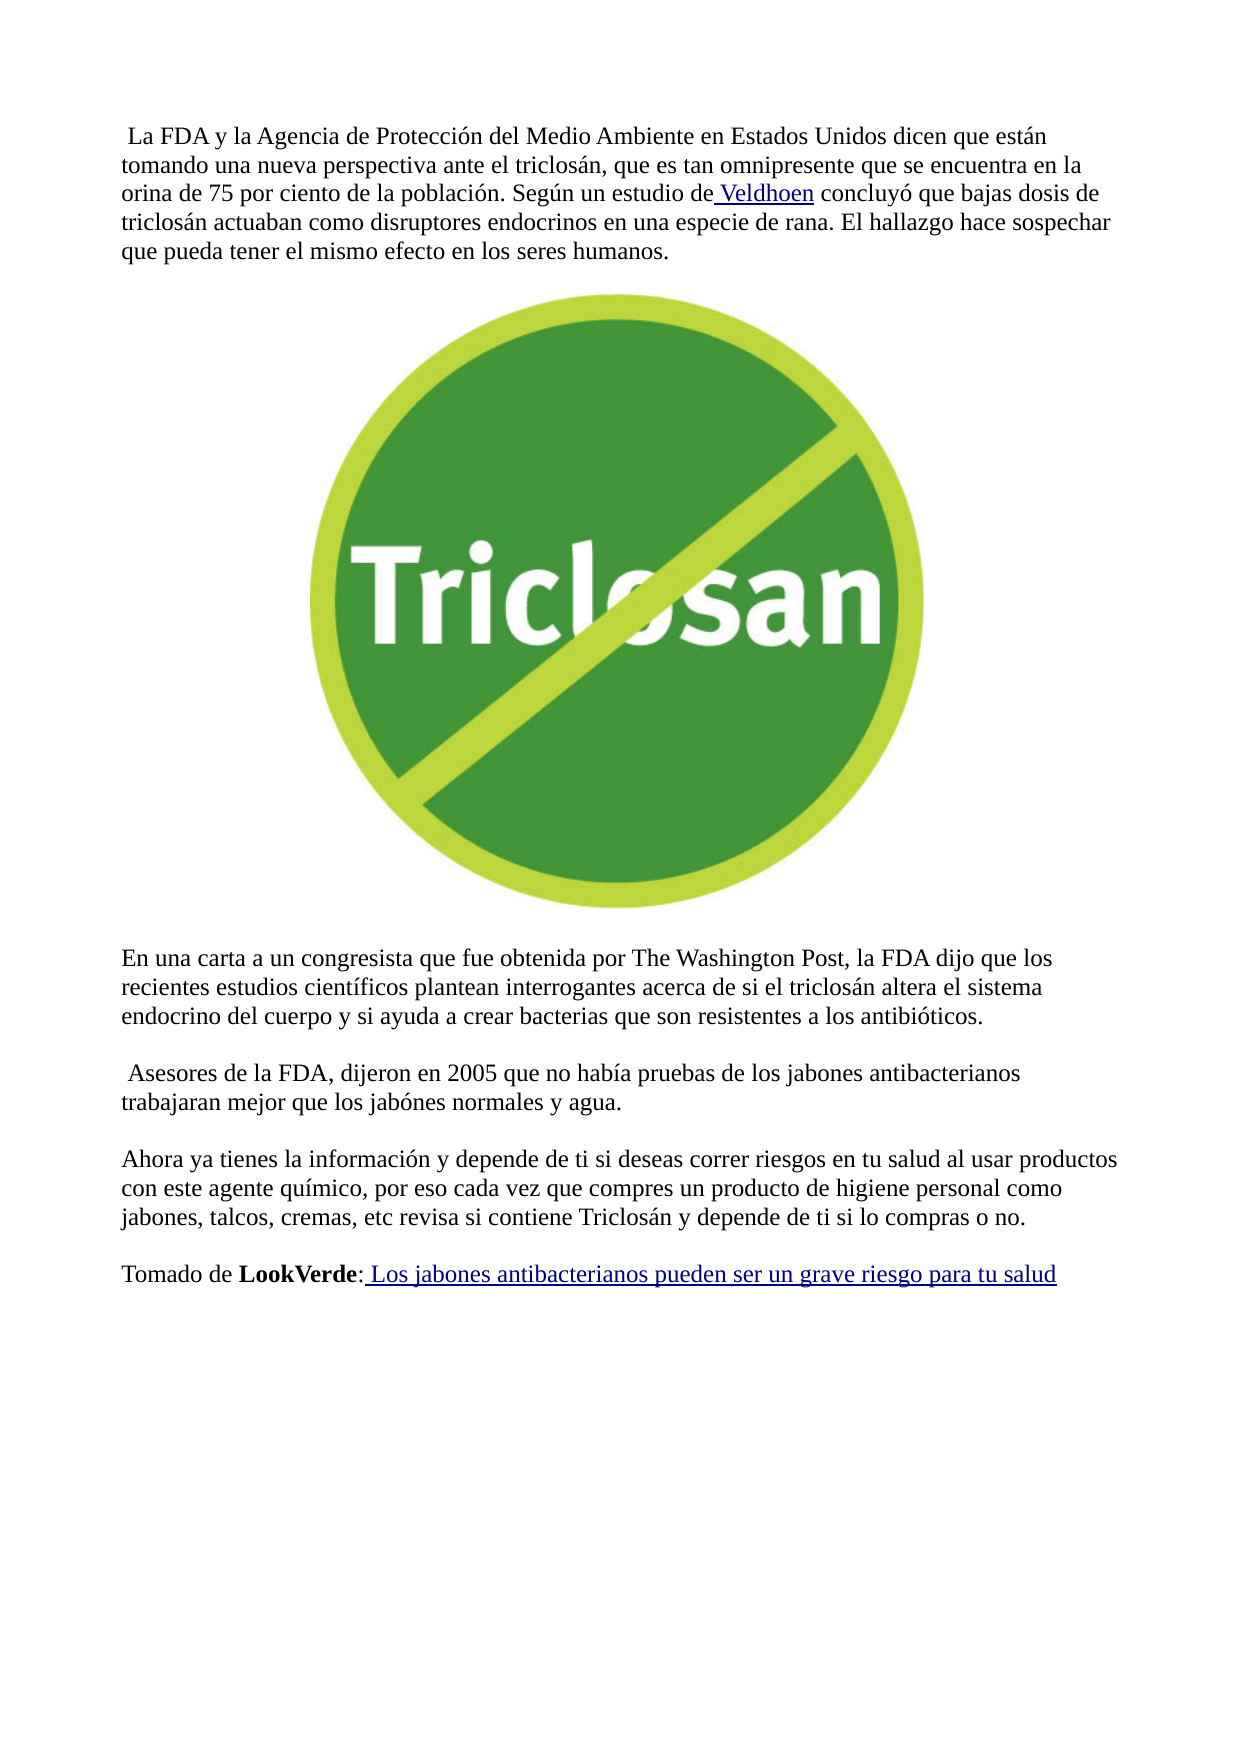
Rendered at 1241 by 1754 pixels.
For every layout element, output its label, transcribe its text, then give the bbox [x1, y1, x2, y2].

table_cell La FDA y la Agencia de Protección del Medio Ambiente en Estados Unidos dicen que están tomando una nueva perspectiva ante el triclosán, que es tan omnipresente que se encuentra en la orina de 75 por ciento de la población. Según un estudio de Veldhoen concluyó que bajas dosis de triclosán actuaban como disruptores endocrinos en una especie de rana. El hallazgo hace sospechar que pueda tener el mismo efecto en los seres humanos. En una carta a un congresista que fue obtenida por The Washington Post, la FDA dijo que los recientes estudios científicos plantean interrogantes acerca de si el triclosán altera el sistema endocrino del cuerpo y si ayuda a crear bacterias que son resistentes a los antibióticos. Asesores de la FDA, dijeron en 2005 que no había pruebas de los jabones antibacterianos trabajaran mejor que los jabónes normales y agua. Ahora ya tienes la información y depende de ti si deseas correr riesgos en tu salud al usar productos con este agente químico, por eso cada vez que compres un producto de higiene personal como jabones, talcos, cremas, etc revisa si contiene Triclosán y depende de ti si lo compras o no. Tomado de LookVerde: Los jabones antibacterianos pueden ser un grave riesgo para tu salud [118, 118, 1122, 1291]
picture [310, 294, 924, 909]
